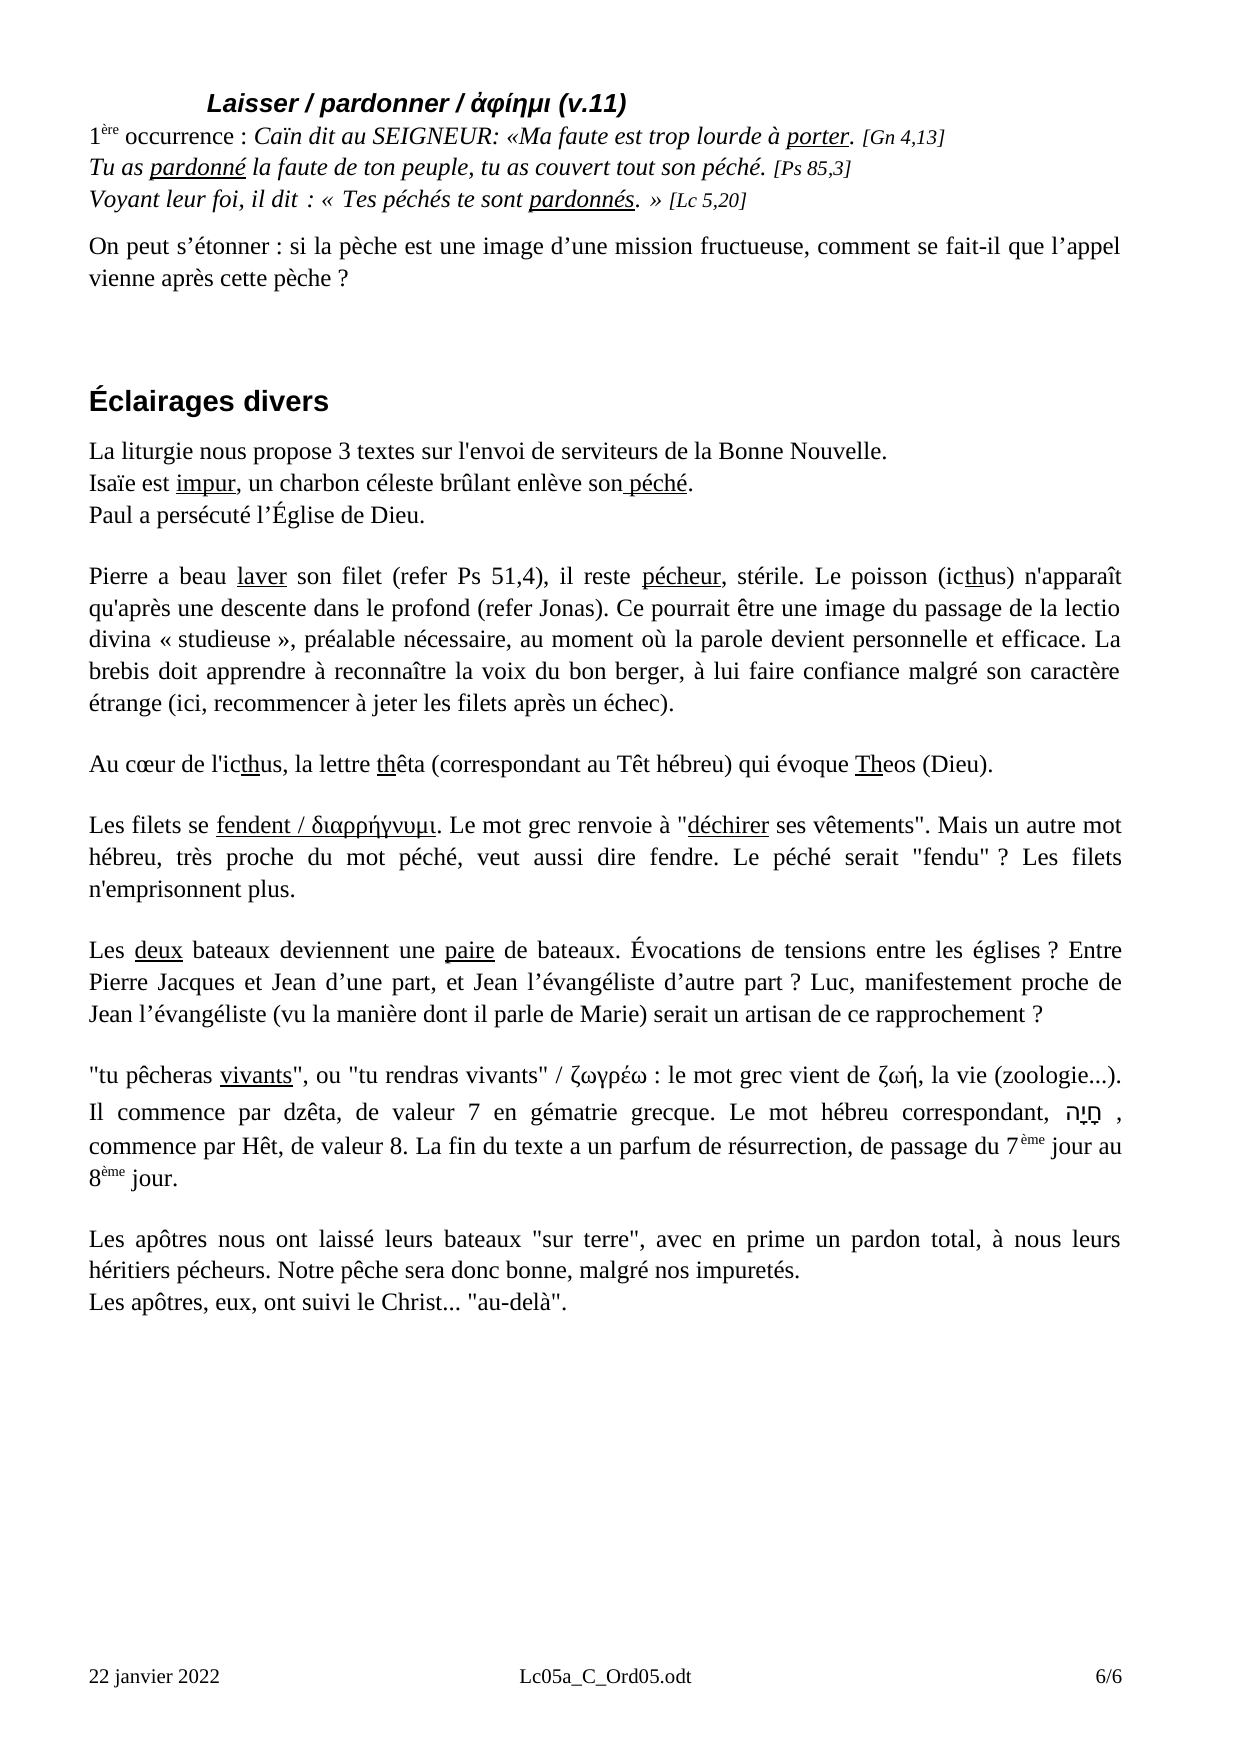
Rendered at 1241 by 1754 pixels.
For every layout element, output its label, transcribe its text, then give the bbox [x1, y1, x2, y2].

text La liturgie nous propose 3 textes sur l'envoi de serviteurs de la Bonne Nouvelle. [88, 437, 1122, 465]
text Les deux bateaux deviennent une paire de bateaux. Évocations de tensions entre les églises ? Entre Pierre Jacques et Jean d’une part, et Jean l’évangéliste d’autre part ? Luc, manifestement proche de Jean l’évangéliste (vu la manière dont il parle de Marie) serait un artisan de ce rapprochement ? [88, 936, 1122, 1028]
text Au cœur de l'icthus, la lettre thêta (correspondant au Têt hébreu) qui évoque Theos (Dieu). [88, 750, 1122, 778]
text Tu as pardonné la faute de ton peuple, tu as couvert tout son péché. [Ps 85,3] [88, 153, 1122, 181]
text Paul a persécuté l’Église de Dieu. [88, 501, 1122, 528]
text Les apôtres, eux, ont suivi le Christ... "au-delà". [88, 1288, 1122, 1316]
text Pierre a beau laver son filet (refer Ps 51,4), il reste pécheur, stérile. Le poisson (icthus) n'apparaît qu'après une descente dans le profond (refer Jonas). Ce pourrait être une image du passage de la lectio divina « studieuse », préalable nécessaire, au moment où la parole devient personnelle et efficace. La brebis doit apprendre à reconnaître la voix du bon berger, à lui faire confiance malgré son caractère étrange (ici, recommencer à jeter les filets après un échec). [88, 562, 1122, 717]
text 1ère occurrence : Caïn dit au SEIGNEUR: «Ma faute est trop lourde à porter. [Gn 4,13] [88, 122, 1122, 149]
subtitle Laisser / pardonner / ἀφίημι (v.11) [207, 88, 1122, 117]
text Isaïe est impur, un charbon céleste brûlant enlève son péché. [88, 469, 1122, 497]
text Voyant leur foi, il dit : « Tes péchés te sont pardonnés. » [Lc 5,20] [88, 185, 1122, 213]
text Les apôtres nous ont laissé leurs bateaux "sur terre", avec en prime un pardon total, à nous leurs héritiers pécheurs. Notre pêche sera donc bonne, malgré nos impuretés. [88, 1225, 1122, 1284]
text Les filets se fendent / διαρρήγνυμι. Le mot grec renvoie à "déchirer ses vêtements". Mais un autre mot hébreu, très proche du mot péché, veut aussi dire fendre. Le péché serait "fendu" ? Les filets n'emprisonnent plus. [88, 812, 1122, 903]
subtitle Éclairages divers [88, 385, 1122, 417]
text On peut s’étonner : si la pèche est une image d’une mission fructueuse, comment se fait-il que l’appel vienne après cette pèche ? [88, 232, 1122, 291]
text "tu pêcheras vivants", ou "tu rendras vivants" / ζωγρέω : le mot grec vient de ζωή, la vie (zoologie...). Il commence par dzêta, de valeur 7 en gématrie grecque. Le mot hébreu correspondant, חָיָה , commence par Hêt, de valeur 8. La fin du texte a un parfum de résurrection, de passage du 7ème jour au 8ème jour. [88, 1061, 1122, 1191]
